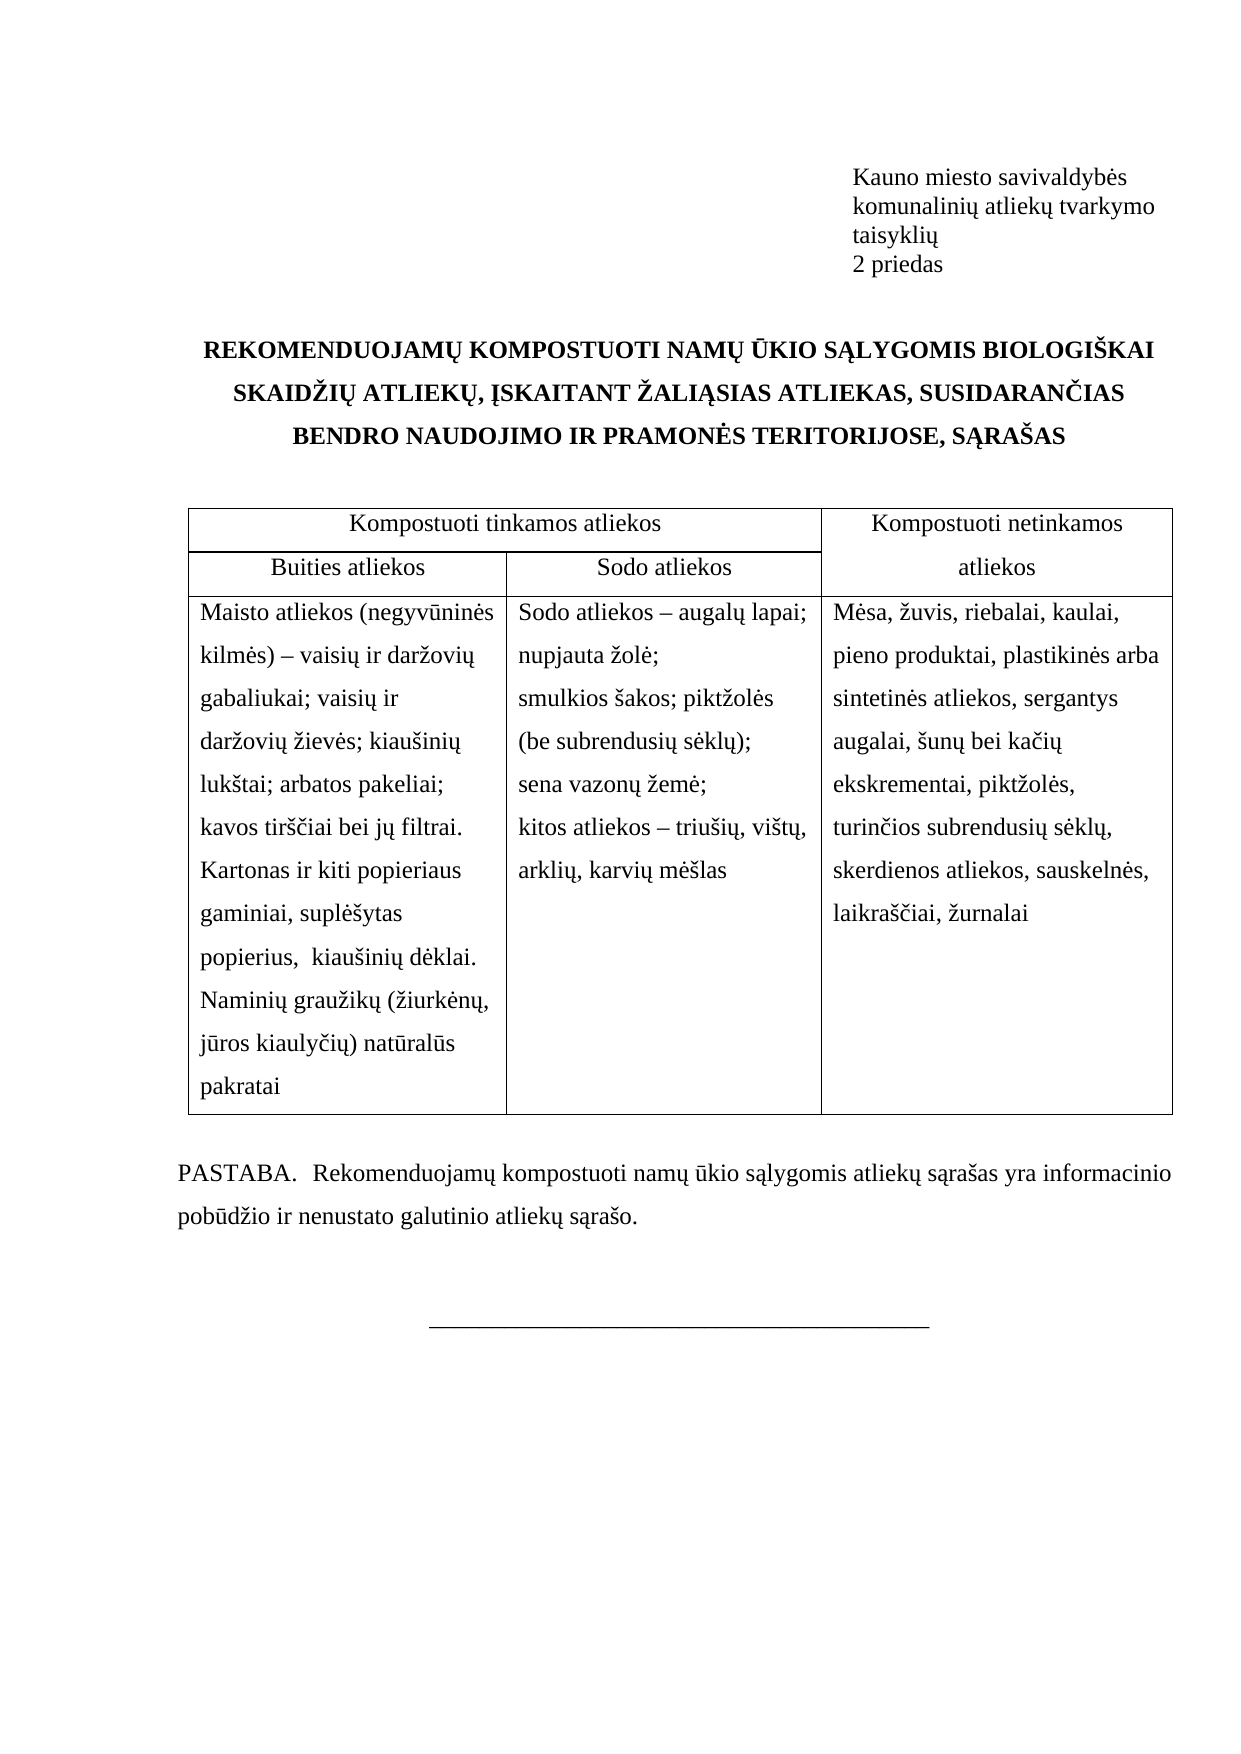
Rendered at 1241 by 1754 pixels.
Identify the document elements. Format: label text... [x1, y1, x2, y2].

table_cell Buities atliekos [189, 553, 506, 596]
text PASTABA. Rekomenduojamų kompostuoti namų ūkio sąlygomis atliekų sąrašas yra informacinio pobūdžio ir nenustato galutinio atliekų sąrašo. [177, 1158, 1181, 1230]
table_cell Mėsa, žuvis, riebalai, kaulai, pieno produktai, plastikinės arba sintetinės atliekos, sergantys augalai, šunų bei kačių ekskrementai, piktžolės, turinčios subrendusių sėklų, skerdienos atliekos, sauskelnės, laikraščiai, žurnalai [822, 597, 1172, 1114]
table_cell Maisto atliekos (negyvūninės kilmės) – vaisių ir daržovių gabaliukai; vaisių ir daržovių žievės; kiaušinių lukštai; arbatos pakeliai; kavos tirščiai bei jų filtrai. Kartonas ir kiti popieriaus gaminiai, suplėšytas popierius, kiaušinių dėklai. Naminių graužikų (žiurkėnų, jūros kiaulyčių) natūralūs pakratai [189, 597, 506, 1114]
table_header Kompostuoti netinkamos atliekos [822, 509, 1172, 596]
table_cell Sodo atliekos [507, 553, 821, 596]
text ________________________________________ [177, 1302, 1181, 1331]
text Kauno miesto savivaldybės [852, 162, 1181, 191]
text REKOMENDUOJAMŲ KOMPOSTUOTI NAMŲ ŪKIO SĄLYGOMIS BIOLOGIŠKAI SKAIDŽIŲ ATLIEKŲ, ĮSKAITANT ŽALIĄSIAS ATLIEKAS, SUSIDARANČIAS BENDRO NAUDOJIMO IR PRAMONĖS TERITORIJOSE, SĄRAŠAS [177, 335, 1181, 450]
table_header Kompostuoti tinkamos atliekos [189, 509, 821, 551]
text 2 priedas [852, 249, 1181, 277]
table_cell Sodo atliekos – augalų lapai; nupjauta žolė; smulkios šakos; piktžolės (be subrendusių sėklų); sena vazonų žemė; kitos atliekos – triušių, vištų, arklių, karvių mėšlas [507, 597, 821, 1114]
text komunalinių atliekų tvarkymo taisyklių [852, 191, 1181, 249]
